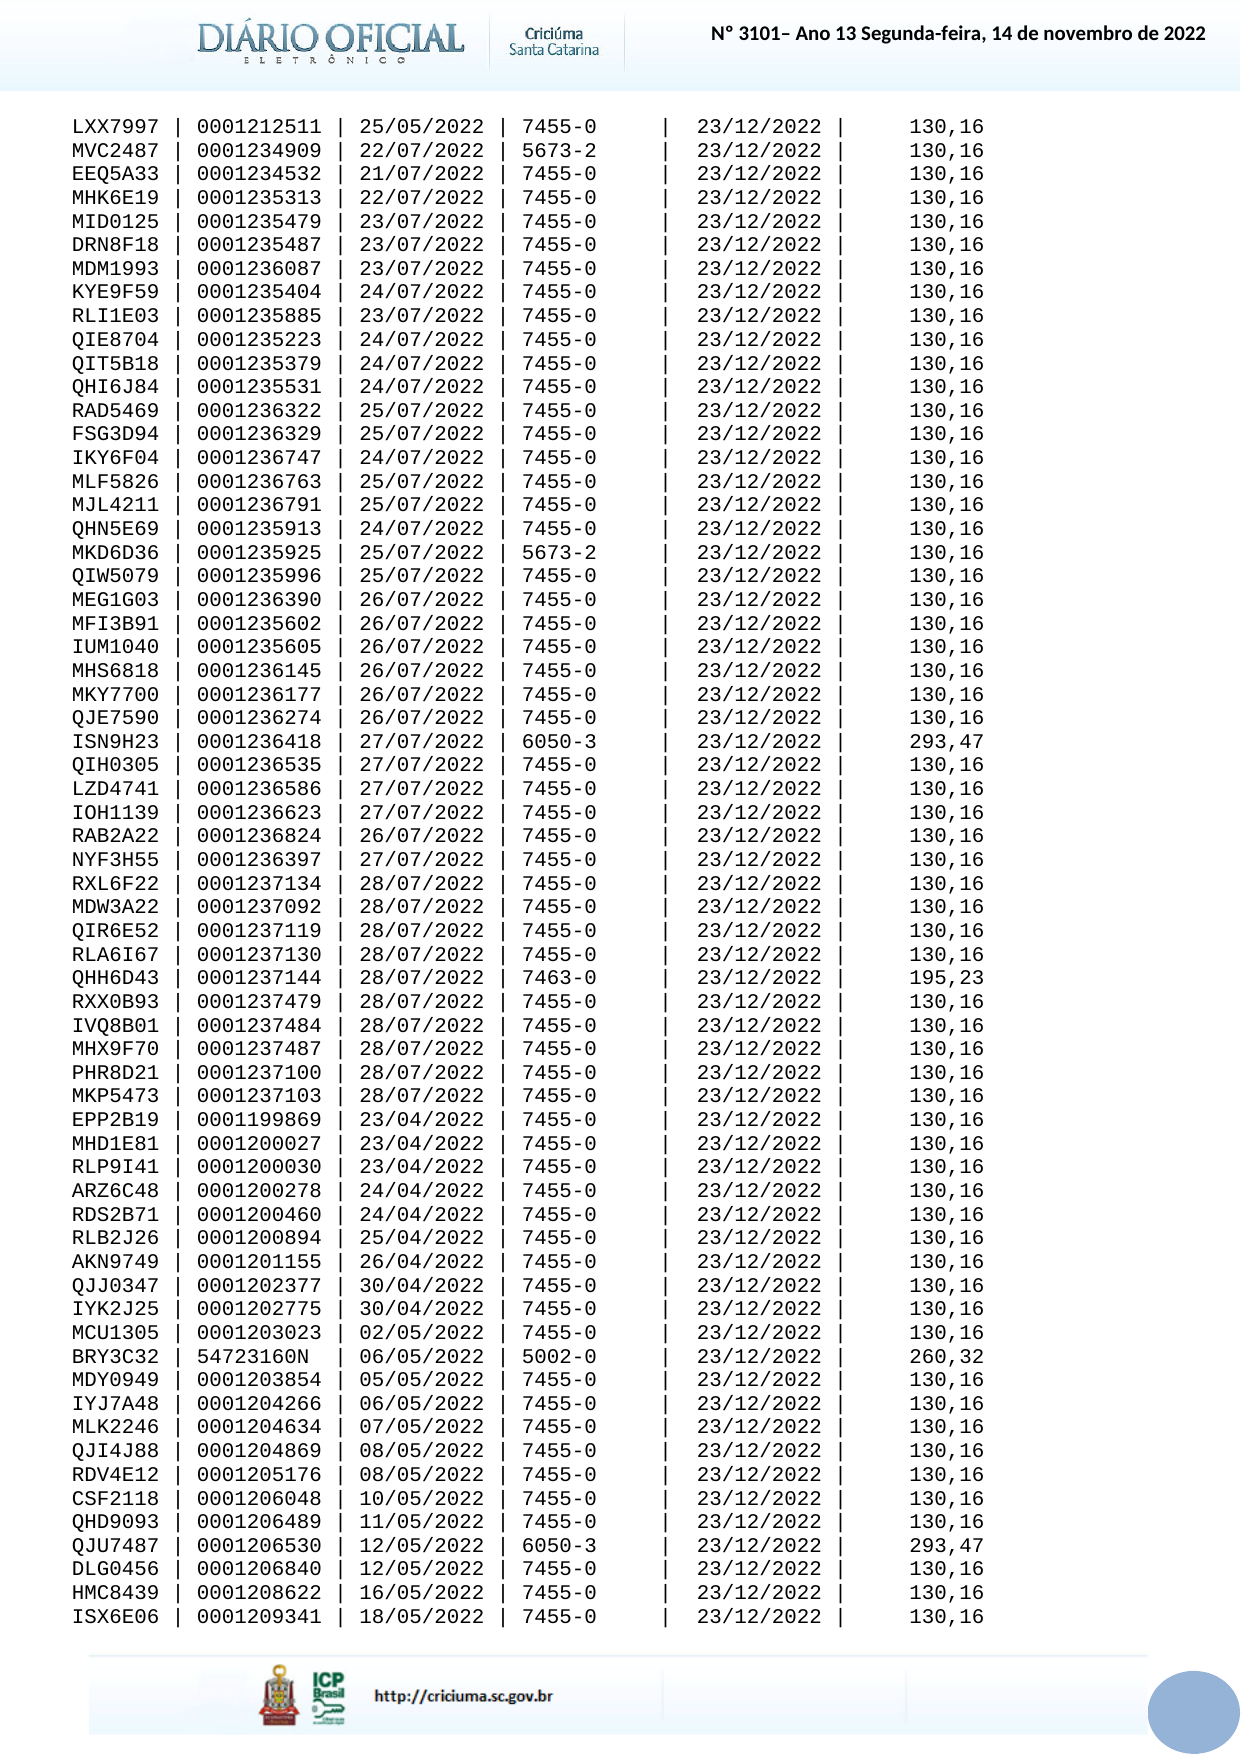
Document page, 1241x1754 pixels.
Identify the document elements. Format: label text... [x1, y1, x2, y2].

text RDV4E12 | 0001205176 | 08/05/2022 | 7455-0 | 23/12/2022 | 130,16 [59, 1464, 1167, 1487]
text MLF5826 | 0001236763 | 25/07/2022 | 7455-0 | 23/12/2022 | 130,16 [59, 471, 1167, 494]
text MHK6E19 | 0001235313 | 22/07/2022 | 7455-0 | 23/12/2022 | 130,16 [59, 187, 1167, 211]
text MHD1E81 | 0001200027 | 23/04/2022 | 7455-0 | 23/12/2022 | 130,16 [59, 1133, 1167, 1156]
text MDM1993 | 0001236087 | 23/07/2022 | 7455-0 | 23/12/2022 | 130,16 [59, 258, 1167, 282]
text LZD4741 | 0001236586 | 27/07/2022 | 7455-0 | 23/12/2022 | 130,16 [59, 778, 1167, 802]
text QIH0305 | 0001236535 | 27/07/2022 | 7455-0 | 23/12/2022 | 130,16 [59, 754, 1167, 778]
text ISN9H23 | 0001236418 | 27/07/2022 | 6050-3 | 23/12/2022 | 293,47 [59, 731, 1167, 754]
text MKY7700 | 0001236177 | 26/07/2022 | 7455-0 | 23/12/2022 | 130,16 [59, 683, 1167, 707]
text RXX0B93 | 0001237479 | 28/07/2022 | 7455-0 | 23/12/2022 | 130,16 [59, 991, 1167, 1014]
text LXX7997 | 0001212511 | 25/05/2022 | 7455-0 | 23/12/2022 | 130,16 [59, 116, 1167, 140]
text IYJ7A48 | 0001204266 | 06/05/2022 | 7455-0 | 23/12/2022 | 130,16 [59, 1393, 1167, 1417]
text MEG1G03 | 0001236390 | 26/07/2022 | 7455-0 | 23/12/2022 | 130,16 [59, 589, 1167, 613]
text PHR8D21 | 0001237100 | 28/07/2022 | 7455-0 | 23/12/2022 | 130,16 [59, 1062, 1167, 1086]
text EEQ5A33 | 0001234532 | 21/07/2022 | 7455-0 | 23/12/2022 | 130,16 [59, 163, 1167, 187]
text IOH1139 | 0001236623 | 27/07/2022 | 7455-0 | 23/12/2022 | 130,16 [59, 802, 1167, 825]
text RAD5469 | 0001236322 | 25/07/2022 | 7455-0 | 23/12/2022 | 130,16 [59, 400, 1167, 423]
text MDW3A22 | 0001237092 | 28/07/2022 | 7455-0 | 23/12/2022 | 130,16 [59, 896, 1167, 920]
text MKP5473 | 0001237103 | 28/07/2022 | 7455-0 | 23/12/2022 | 130,16 [59, 1086, 1167, 1109]
text FSG3D94 | 0001236329 | 25/07/2022 | 7455-0 | 23/12/2022 | 130,16 [59, 423, 1167, 447]
text MJL4211 | 0001236791 | 25/07/2022 | 7455-0 | 23/12/2022 | 130,16 [59, 494, 1167, 518]
text QIW5079 | 0001235996 | 25/07/2022 | 7455-0 | 23/12/2022 | 130,16 [59, 565, 1167, 589]
text MDY0949 | 0001203854 | 05/05/2022 | 7455-0 | 23/12/2022 | 130,16 [59, 1369, 1167, 1393]
text MCU1305 | 0001203023 | 02/05/2022 | 7455-0 | 23/12/2022 | 130,16 [59, 1322, 1167, 1346]
text QJU7487 | 0001206530 | 12/05/2022 | 6050-3 | 23/12/2022 | 293,47 [59, 1535, 1167, 1558]
text RLB2J26 | 0001200894 | 25/04/2022 | 7455-0 | 23/12/2022 | 130,16 [59, 1227, 1167, 1251]
text DLG0456 | 0001206840 | 12/05/2022 | 7455-0 | 23/12/2022 | 130,16 [59, 1558, 1167, 1582]
text QHH6D43 | 0001237144 | 28/07/2022 | 7463-0 | 23/12/2022 | 195,23 [59, 967, 1167, 991]
text RLI1E03 | 0001235885 | 23/07/2022 | 7455-0 | 23/12/2022 | 130,16 [59, 305, 1167, 329]
text IYK2J25 | 0001202775 | 30/04/2022 | 7455-0 | 23/12/2022 | 130,16 [59, 1298, 1167, 1322]
text MLK2246 | 0001204634 | 07/05/2022 | 7455-0 | 23/12/2022 | 130,16 [59, 1417, 1167, 1440]
text MHX9F70 | 0001237487 | 28/07/2022 | 7455-0 | 23/12/2022 | 130,16 [59, 1038, 1167, 1062]
text RAB2A22 | 0001236824 | 26/07/2022 | 7455-0 | 23/12/2022 | 130,16 [59, 825, 1167, 849]
text QIE8704 | 0001235223 | 24/07/2022 | 7455-0 | 23/12/2022 | 130,16 [59, 329, 1167, 352]
text QIR6E52 | 0001237119 | 28/07/2022 | 7455-0 | 23/12/2022 | 130,16 [59, 920, 1167, 944]
text MID0125 | 0001235479 | 23/07/2022 | 7455-0 | 23/12/2022 | 130,16 [59, 211, 1167, 234]
text QHN5E69 | 0001235913 | 24/07/2022 | 7455-0 | 23/12/2022 | 130,16 [59, 518, 1167, 542]
text ARZ6C48 | 0001200278 | 24/04/2022 | 7455-0 | 23/12/2022 | 130,16 [59, 1180, 1167, 1204]
text IVQ8B01 | 0001237484 | 28/07/2022 | 7455-0 | 23/12/2022 | 130,16 [59, 1014, 1167, 1038]
text QHD9093 | 0001206489 | 11/05/2022 | 7455-0 | 23/12/2022 | 130,16 [59, 1511, 1167, 1535]
text DRN8F18 | 0001235487 | 23/07/2022 | 7455-0 | 23/12/2022 | 130,16 [59, 234, 1167, 258]
text NYF3H55 | 0001236397 | 27/07/2022 | 7455-0 | 23/12/2022 | 130,16 [59, 849, 1167, 873]
text KYE9F59 | 0001235404 | 24/07/2022 | 7455-0 | 23/12/2022 | 130,16 [59, 282, 1167, 305]
text QIT5B18 | 0001235379 | 24/07/2022 | 7455-0 | 23/12/2022 | 130,16 [59, 352, 1167, 376]
text RDS2B71 | 0001200460 | 24/04/2022 | 7455-0 | 23/12/2022 | 130,16 [59, 1204, 1167, 1227]
text QJI4J88 | 0001204869 | 08/05/2022 | 7455-0 | 23/12/2022 | 130,16 [59, 1440, 1167, 1464]
text AKN9749 | 0001201155 | 26/04/2022 | 7455-0 | 23/12/2022 | 130,16 [59, 1251, 1167, 1275]
text QHI6J84 | 0001235531 | 24/07/2022 | 7455-0 | 23/12/2022 | 130,16 [59, 376, 1167, 400]
text QJE7590 | 0001236274 | 26/07/2022 | 7455-0 | 23/12/2022 | 130,16 [59, 707, 1167, 731]
text RLP9I41 | 0001200030 | 23/04/2022 | 7455-0 | 23/12/2022 | 130,16 [59, 1156, 1167, 1180]
text IKY6F04 | 0001236747 | 24/07/2022 | 7455-0 | 23/12/2022 | 130,16 [59, 447, 1167, 471]
text HMC8439 | 0001208622 | 16/05/2022 | 7455-0 | 23/12/2022 | 130,16 [59, 1582, 1167, 1606]
text RXL6F22 | 0001237134 | 28/07/2022 | 7455-0 | 23/12/2022 | 130,16 [59, 873, 1167, 896]
text CSF2118 | 0001206048 | 10/05/2022 | 7455-0 | 23/12/2022 | 130,16 [59, 1487, 1167, 1511]
text MKD6D36 | 0001235925 | 25/07/2022 | 5673-2 | 23/12/2022 | 130,16 [59, 542, 1167, 565]
text MHS6818 | 0001236145 | 26/07/2022 | 7455-0 | 23/12/2022 | 130,16 [59, 660, 1167, 683]
text MVC2487 | 0001234909 | 22/07/2022 | 5673-2 | 23/12/2022 | 130,16 [59, 140, 1167, 163]
text EPP2B19 | 0001199869 | 23/04/2022 | 7455-0 | 23/12/2022 | 130,16 [59, 1109, 1167, 1133]
text RLA6I67 | 0001237130 | 28/07/2022 | 7455-0 | 23/12/2022 | 130,16 [59, 944, 1167, 967]
text QJJ0347 | 0001202377 | 30/04/2022 | 7455-0 | 23/12/2022 | 130,16 [59, 1275, 1167, 1298]
text ISX6E06 | 0001209341 | 18/05/2022 | 7455-0 | 23/12/2022 | 130,16 [59, 1606, 1167, 1629]
text MFI3B91 | 0001235602 | 26/07/2022 | 7455-0 | 23/12/2022 | 130,16 [59, 613, 1167, 636]
text BRY3C32 | 54723160N | 06/05/2022 | 5002-0 | 23/12/2022 | 260,32 [59, 1346, 1167, 1369]
text IUM1040 | 0001235605 | 26/07/2022 | 7455-0 | 23/12/2022 | 130,16 [59, 636, 1167, 660]
